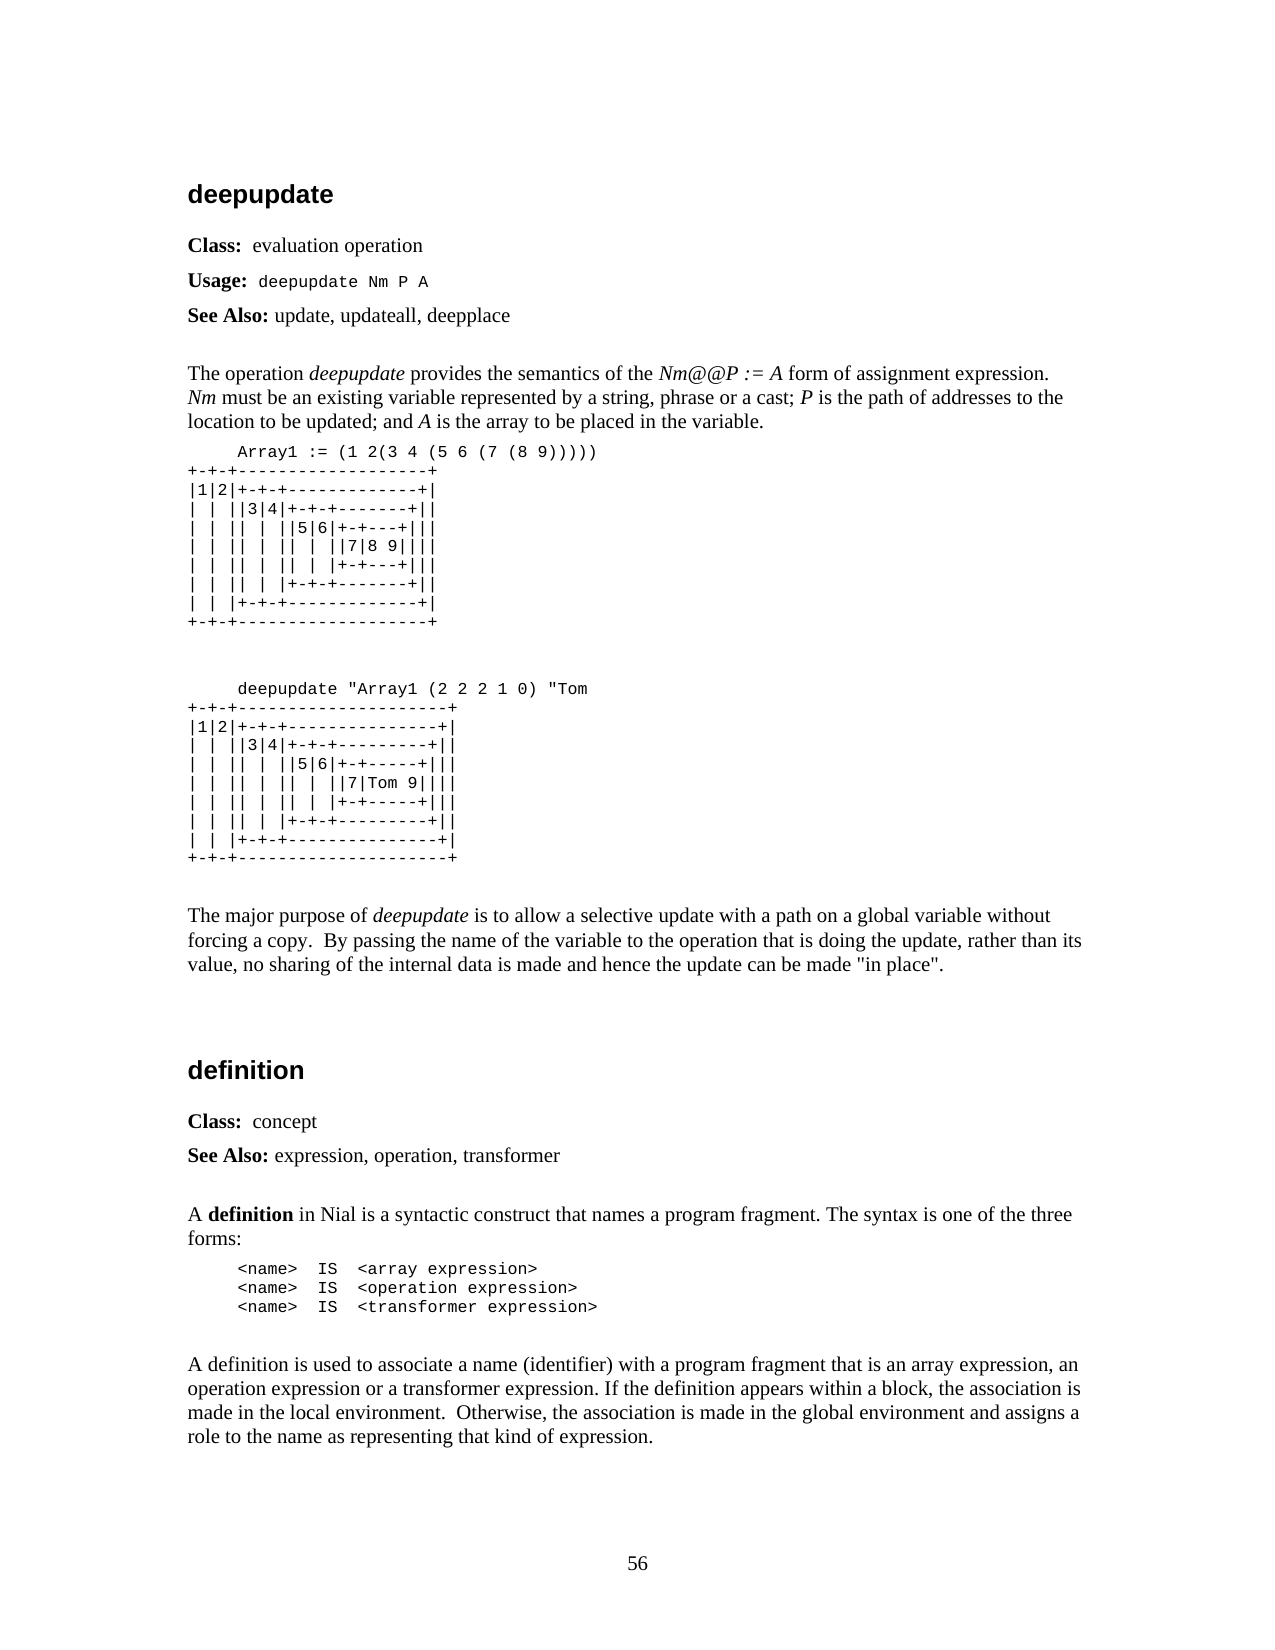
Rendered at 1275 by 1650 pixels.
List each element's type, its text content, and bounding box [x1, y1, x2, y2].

text definition [187, 1055, 1087, 1085]
text The operation deepupdate provides the semantics of the Nm@@P := A form of assignment expression. Nm must be an existing variable represented by a string, phrase or a cast; P is the path of addresses to the location to be updated; and A is the array to be placed in the variable. [187, 361, 1087, 433]
text A definition in Nial is a syntactic construct that names a program fragment. The syntax is one of the three forms: [187, 1202, 1087, 1250]
text Class: concept [187, 1109, 1087, 1133]
text Array1 := (1 2(3 4 (5 6 (7 (8 9))))) +-+-+-------------------+ |1|2|+-+-+-------------+| | | ||3|4|+-+-+-------+|| | | || | ||5|6|+-+---+||| | | || | || | ||7|8 9|||| | | || | || | |+-+---+||| | | || | |+-+-+-------+|| | | |+-+-+-------------+| +-+-+-------------------+ [187, 444, 1087, 670]
text Usage: deepupdate Nm P A [187, 268, 1087, 292]
text <name> IS <array expression> <name> IS <operation expression> <name> IS <transformer expression> [187, 1261, 1087, 1341]
text The major purpose of deepupdate is to allow a selective update with a path on a global variable without forcing a copy. By passing the name of the variable to the operation that is doing the update, rather than its value, no sharing of the internal data is made and hence the update can be made "in place". [187, 903, 1087, 976]
text See Also: expression, operation, transformer [187, 1143, 1087, 1192]
text A definition is used to associate a name (identifier) with a program fragment that is an array expression, an operation expression or a transformer expression. If the definition appears within a block, the association is made in the local environment. Otherwise, the association is made in the global environment and assigns a role to the name as representing that kind of expression. [187, 1352, 1087, 1472]
text deepupdate [187, 179, 1087, 209]
text deepupdate "Array1 (2 2 2 1 0) "Tom +-+-+---------------------+ |1|2|+-+-+---------------+| | | ||3|4|+-+-+---------+|| | | || | ||5|6|+-+-----+||| | | || | || | ||7|Tom 9|||| | | || | || | |+-+-----+||| | | || | |+-+-+---------+|| | | |+-+-+---------------+| +-+-+---------------------+ [187, 680, 1087, 893]
text Class: evaluation operation [187, 233, 1087, 257]
text See Also: update, updateall, deepplace [187, 303, 1087, 351]
text [187, 150, 1087, 169]
